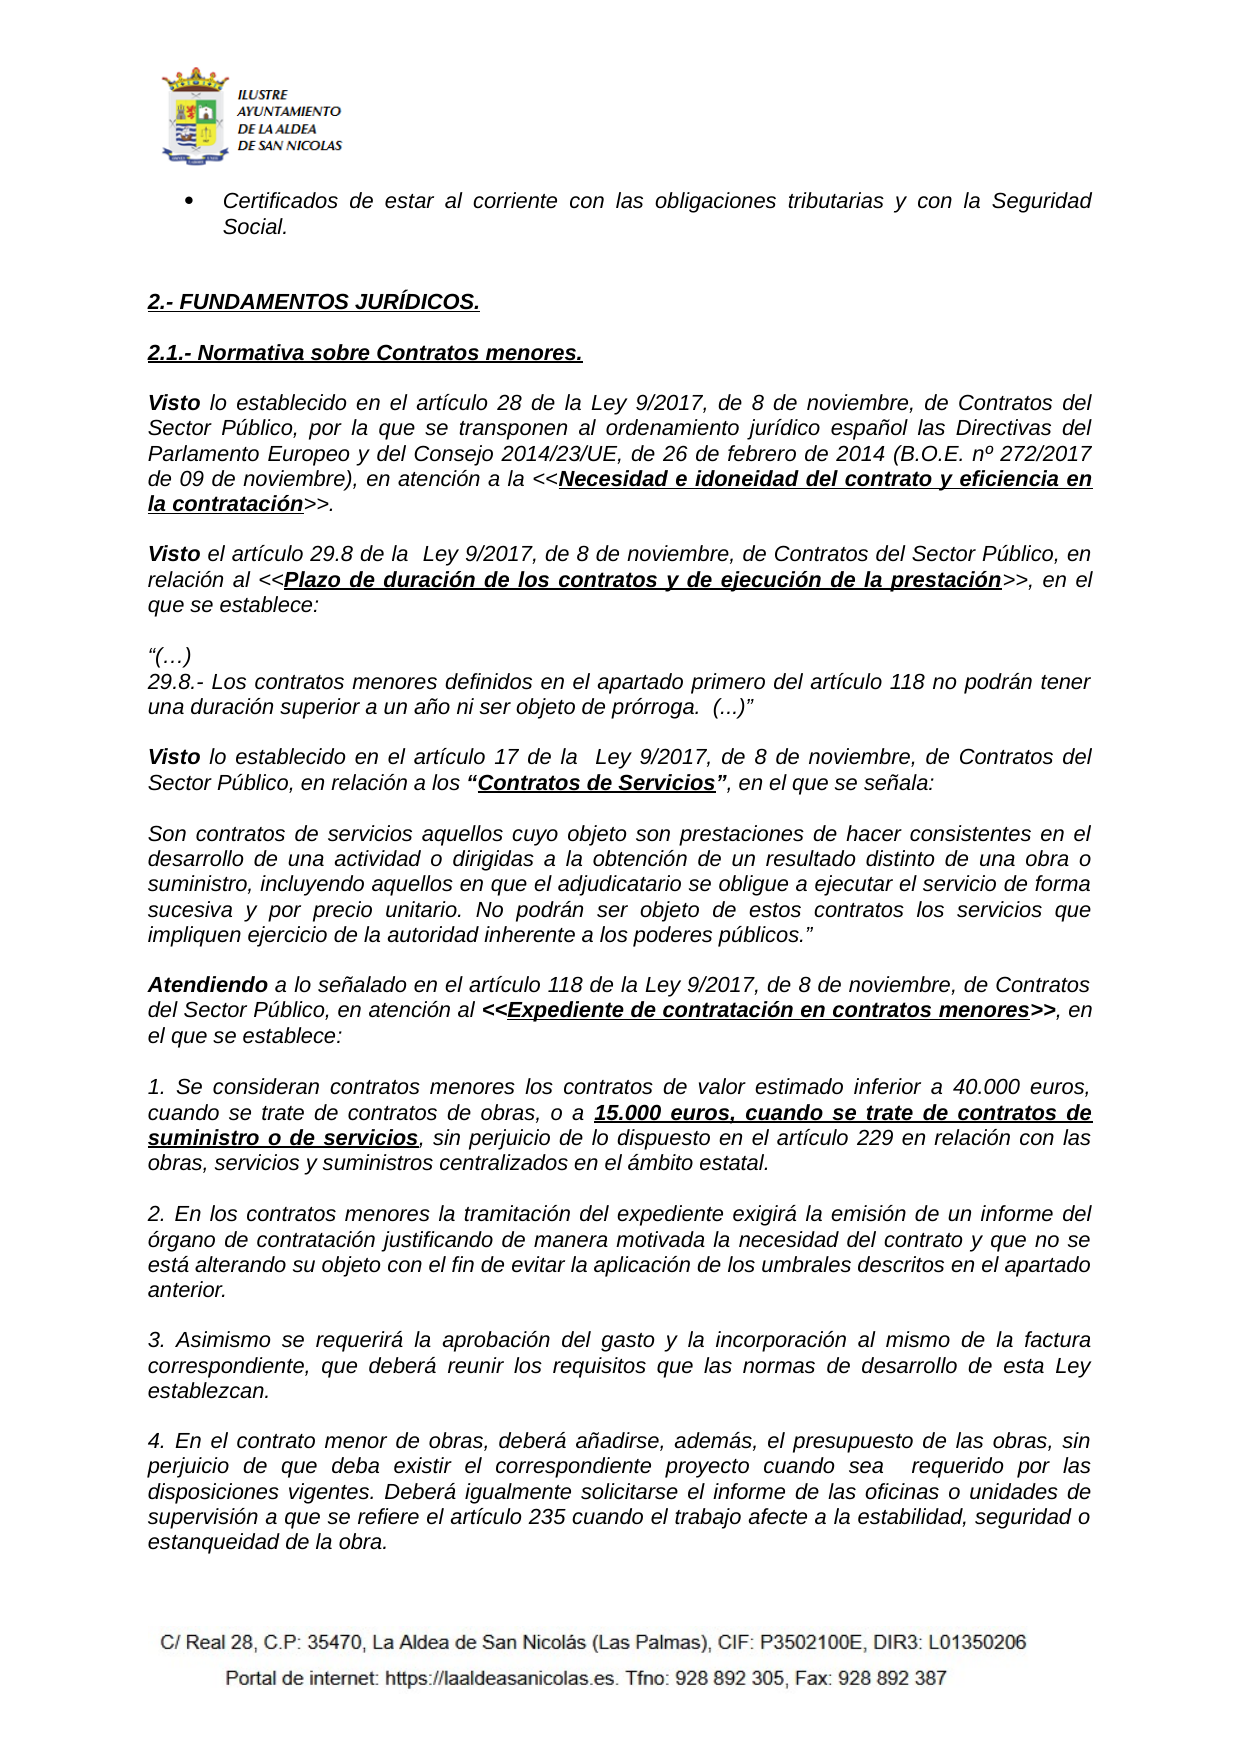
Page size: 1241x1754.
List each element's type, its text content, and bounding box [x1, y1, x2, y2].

text 4. En el contrato menor de obras, deberá añadirse, además, el presupuesto de las obras, sin perjuicio de que deba existir el correspondiente proyecto cuando sea requerido por las disposiciones vigentes. Deberá igualmente solicitarse el informe de las oficinas o unidades de supervisión a que se refiere el artículo 235 cuando el trabajo afecte a la estabilidad, seguridad o estanqueidad de la obra. [148, 1428, 1093, 1554]
text 3. Asimismo se requerirá la aprobación del gasto y la incorporación al mismo de la factura correspondiente, que deberá reunir los requisitos que las normas de desarrollo de esta Ley establezcan. [148, 1327, 1093, 1403]
text 2.1.- Normativa sobre Contratos menores. [148, 340, 1093, 365]
text Visto lo establecido en el artículo 17 de la Ley 9/2017, de 8 de noviembre, de Contratos del Sector Público, en relación a los “Contratos de Servicios”, en el que se señala: [148, 744, 1093, 794]
text Visto el artículo 29.8 de la Ley 9/2017, de 8 de noviembre, de Contratos del Sector Público, en relación al <<Plazo de duración de los contratos y de ejecución de la prestación>>, en el que se establece: [148, 541, 1093, 617]
text 29.8.- Los contratos menores definidos en el apartado primero del artículo 118 no podrán tener una duración superior a un año ni ser objeto de prórroga. (...)” [148, 668, 1093, 719]
text Visto lo establecido en el artículo 28 de la Ley 9/2017, de 8 de noviembre, de Contratos del Sector Público, por la que se transponen al ordenamiento jurídico español las Directivas del Parlamento Europeo y del Consejo 2014/23/UE, de 26 de febrero de 2014 (B.O.E. nº 272/2017 de 09 de noviembre), en atención a la <<Necesidad e idoneidad del contrato y eficiencia en la contratación>>. [148, 390, 1093, 516]
picture [148, 59, 358, 173]
picture [148, 1626, 1034, 1694]
list Certificados de estar al corriente con las obligaciones tributarias y con la Seguridad Social. [185, 188, 1093, 239]
text Atendiendo a lo señalado en el artículo 118 de la Ley 9/2017, de 8 de noviembre, de Contratos del Sector Público, en atención al <<Expediente de contratación en contratos menores>>, en el que se establece: [148, 972, 1093, 1048]
text “(…) [148, 643, 1093, 668]
text 2.- FUNDAMENTOS JURÍDICOS. [148, 289, 1093, 314]
text 2. En los contratos menores la tramitación del expediente exigirá la emisión de un informe del órgano de contratación justificando de manera motivada la necesidad del contrato y que no se está alterando su objeto con el fin de evitar la aplicación de los umbrales descritos en el apartado anterior. [148, 1201, 1093, 1302]
text 1. Se consideran contratos menores los contratos de valor estimado inferior a 40.000 euros, cuando se trate de contratos de obras, o a 15.000 euros, cuando se trate de contratos de suministro o de servicios, sin perjuicio de lo dispuesto en el artículo 229 en relación con las obras, servicios y suministros centralizados en el ámbito estatal. [148, 1074, 1093, 1175]
text Son contratos de servicios aquellos cuyo objeto son prestaciones de hacer consistentes en el desarrollo de una actividad o dirigidas a la obtención de un resultado distinto de una obra o suministro, incluyendo aquellos en que el adjudicatario se obligue a ejecutar el servicio de forma sucesiva y por precio unitario. No podrán ser objeto de estos contratos los servicios que impliquen ejercicio de la autoridad inherente a los poderes públicos.” [148, 821, 1093, 947]
